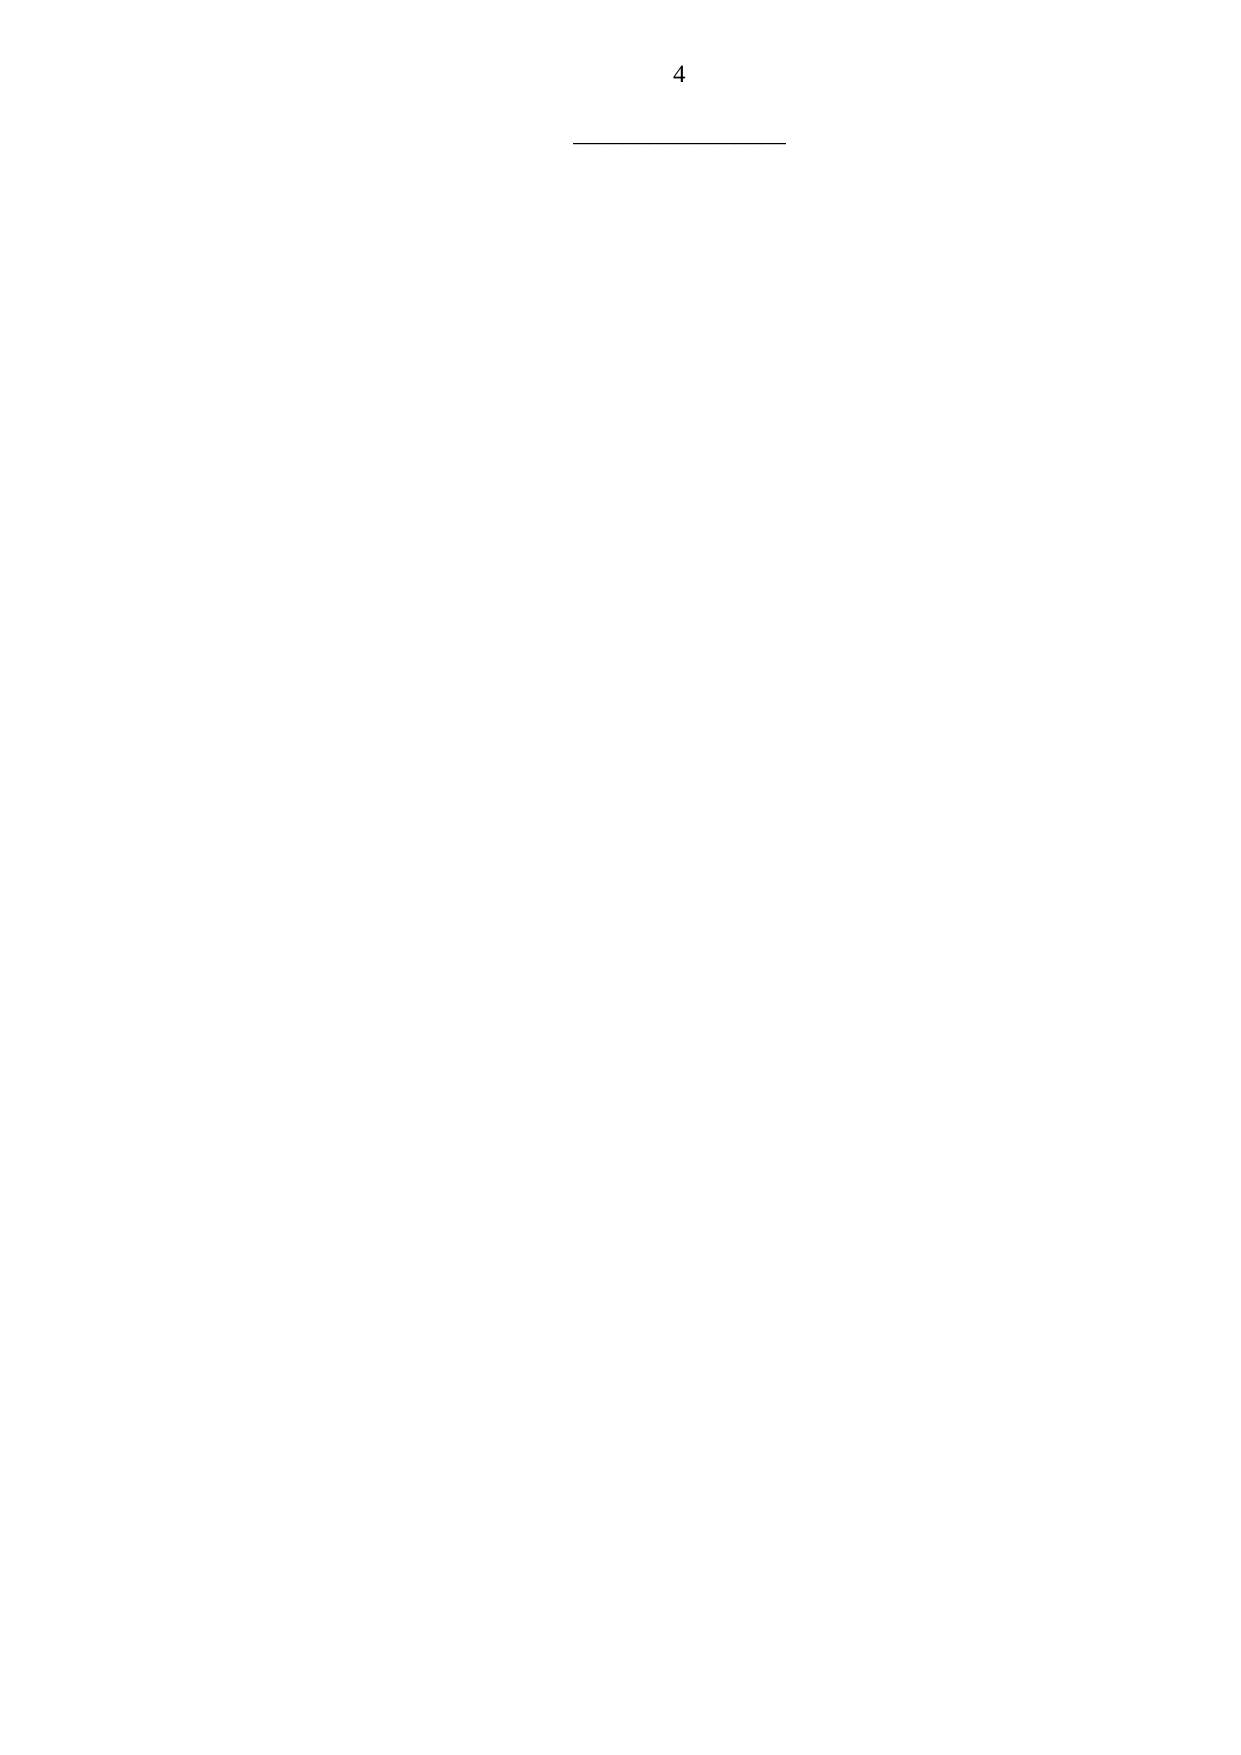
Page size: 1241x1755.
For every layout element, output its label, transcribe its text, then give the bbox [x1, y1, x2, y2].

text _________________ [177, 118, 1181, 147]
